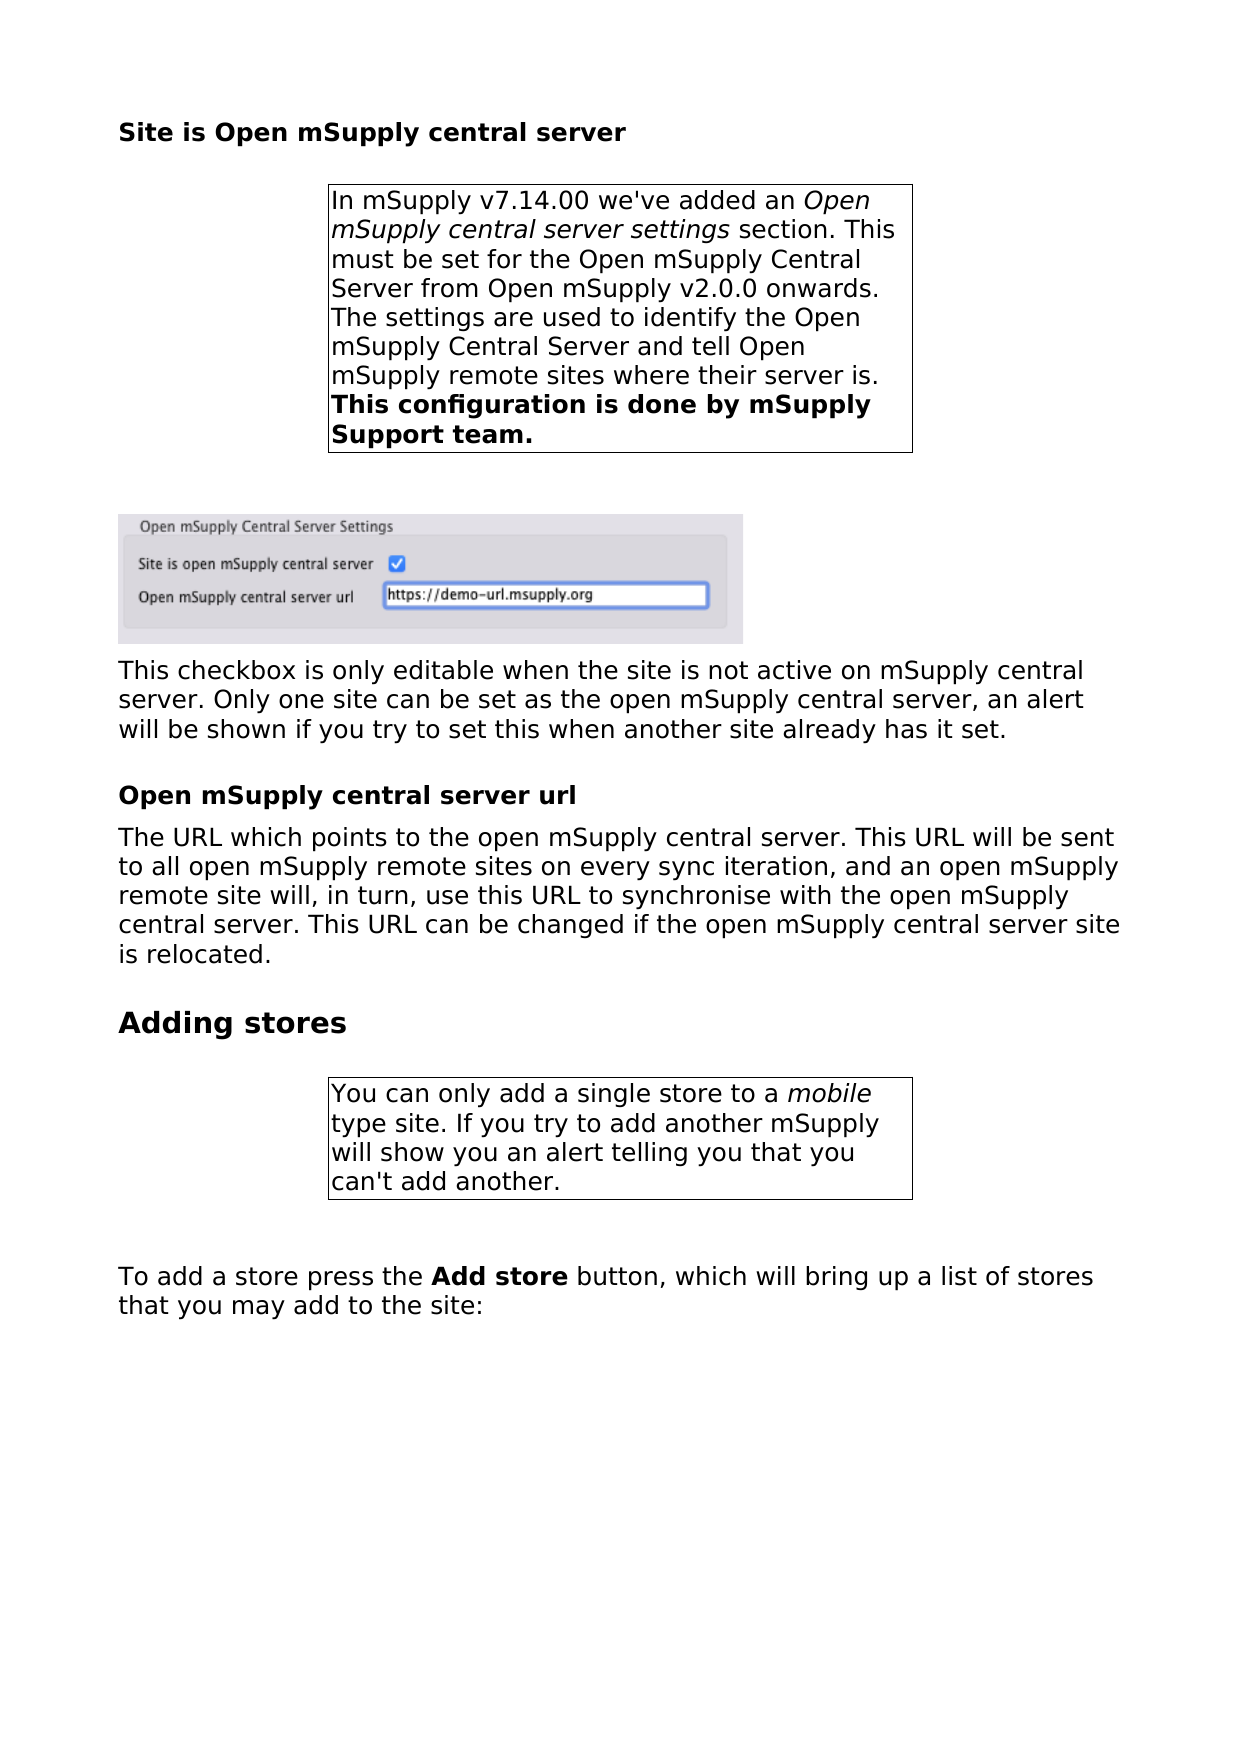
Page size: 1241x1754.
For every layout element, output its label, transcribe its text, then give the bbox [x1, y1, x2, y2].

text To add a store press the Add store button, which will bring up a list of stores that you may add to the site: [118, 1262, 1122, 1320]
picture [118, 514, 744, 644]
text The URL which points to the open mSupply central server. This URL will be sent to all open mSupply remote sites on every sync iteration, and an open mSupply remote site will, in turn, use this URL to synchronise with the open mSupply central server. This URL can be changed if the open mSupply central server site is relocated. [118, 823, 1122, 969]
table_header You can only add a single store to a mobile type site. If you try to add another mSupply will show you an alert telling you that you can't add another. [329, 1078, 912, 1199]
text This checkbox is only editable when the site is not active on mSupply central server. Only one site can be set as the open mSupply central server, an alert will be shown if you try to set this when another site already has it set. [118, 657, 1122, 744]
subtitle Adding stores [118, 1007, 1122, 1041]
subtitle Site is Open mSupply central server [118, 118, 1122, 147]
table_header In mSupply v7.14.00 we've added an Open mSupply central server settings section. This must be set for the Open mSupply Central Server from Open mSupply v2.0.0 onwards. The settings are used to identify the Open mSupply Central Server and tell Open mSupply remote sites where their server is. This configuration is done by mSupply Support team. [329, 185, 912, 452]
subtitle Open mSupply central server url [118, 782, 1122, 811]
